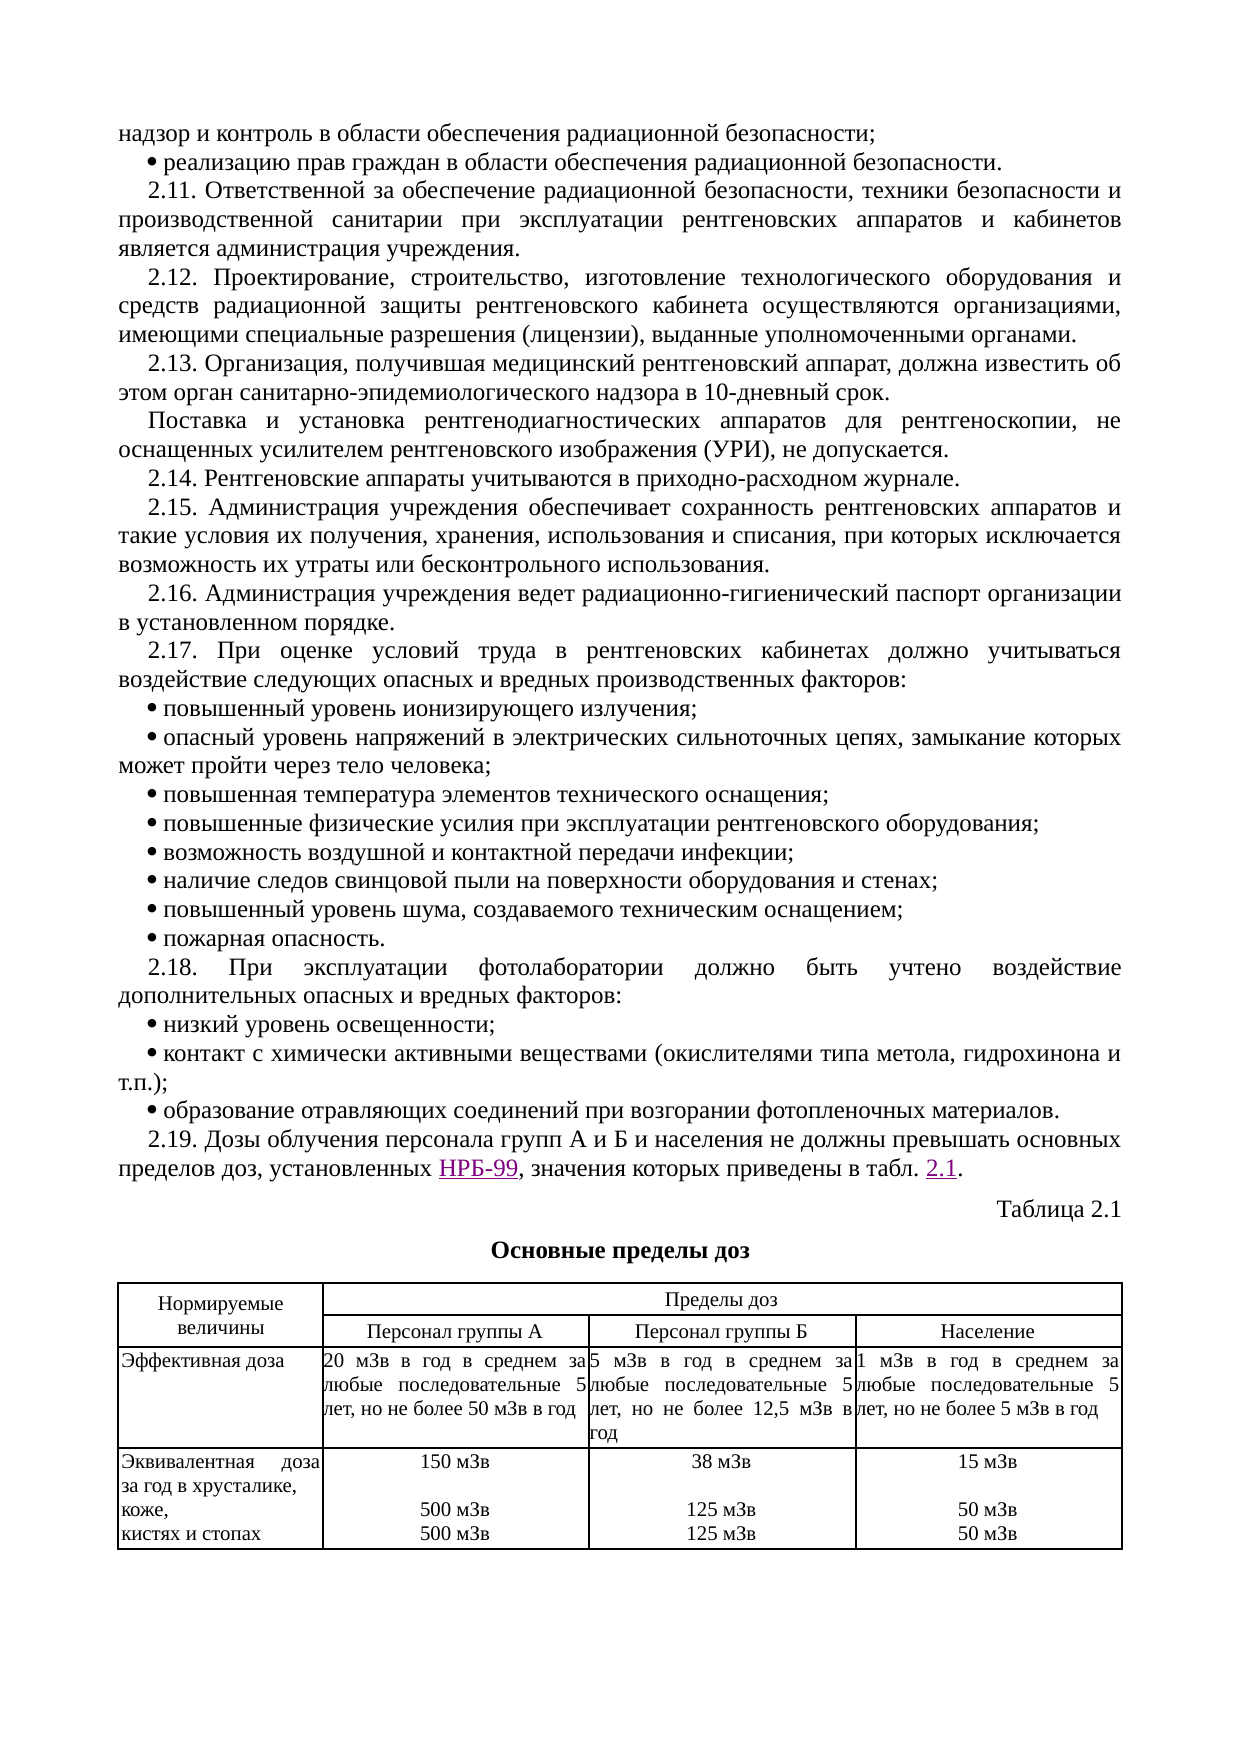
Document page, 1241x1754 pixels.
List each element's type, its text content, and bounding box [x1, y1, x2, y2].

text надзор и контроль в области обеспечения радиационной безопасности; [118, 118, 1122, 147]
table_cell Эквивалентная доза за год в хрусталике, [119, 1449, 322, 1497]
text 2.15. Администрация учреждения обеспечивает сохранность рентгеновских аппаратов и такие условия их получения, хранения, использования и списания, при которых исключается возможность их утраты или бесконтрольного использования. [118, 492, 1122, 578]
text 2.12. Проектирование, строительство, изготовление технологического оборудования и средств радиационной защиты рентгеновского кабинета осуществляются организациями, имеющими специальные разрешения (лицензии), выданные уполномоченными органами. [118, 262, 1122, 348]
text · возможность воздушной и контактной передачи инфекции; [118, 837, 1122, 866]
text 2.16. Администрация учреждения ведет радиационно-гигиенический паспорт организации в установленном порядке. [118, 578, 1122, 636]
table_header Пределы доз [324, 1284, 1121, 1314]
text · низкий уровень освещенности; [118, 1009, 1122, 1038]
table_cell 1 мЗв в год в среднем за любые последовательные 5 лет, но не более 5 мЗв в год [857, 1348, 1121, 1447]
text Поставка и установка рентгенодиагностических аппаратов для рентгеноскопии, не оснащенных усилителем рентгеновского изображения (УРИ), не допускается. [118, 406, 1122, 463]
table_cell 125 мЗв [590, 1497, 855, 1521]
table_cell Население [857, 1316, 1121, 1346]
table_cell 500 мЗв [324, 1521, 588, 1548]
text · повышенные физические усилия при эксплуатации рентгеновского оборудования; [118, 808, 1122, 837]
text 2.19. Дозы облучения персонала групп А и Б и населения не должны превышать основных пределов доз, установленных НРБ-99, значения которых приведены в табл. 2.1. [118, 1124, 1122, 1182]
table_cell 5 мЗв в год в среднем за любые последовательные 5 лет, но не более 12,5 мЗв в год [590, 1348, 855, 1447]
text · реализацию прав граждан в области обеспечения радиационной безопасности. [118, 147, 1122, 176]
table_cell 500 мЗв [324, 1497, 588, 1521]
text Основные пределы доз [118, 1236, 1122, 1264]
text 2.14. Рентгеновские аппараты учитываются в приходно-расходном журнале. [118, 463, 1122, 492]
table_cell 38 мЗв [590, 1449, 855, 1497]
table_cell коже, [119, 1497, 322, 1521]
table_cell кистях и стопах [119, 1521, 322, 1548]
table_cell 20 мЗв в год в среднем за любые последовательные 5 лет, но не более 50 мЗв в год [324, 1348, 588, 1447]
text · повышенный уровень ионизирующего излучения; [118, 693, 1122, 722]
text · наличие следов свинцовой пыли на поверхности оборудования и стенах; [118, 866, 1122, 894]
text 2.18. При эксплуатации фотолаборатории должно быть учтено воздействие дополнительных опасных и вредных факторов: [118, 952, 1122, 1009]
text · образование отравляющих соединений при возгорании фотопленочных материалов. [118, 1096, 1122, 1124]
table_cell 125 мЗв [590, 1521, 855, 1548]
table_cell 50 мЗв [857, 1497, 1121, 1521]
table_cell 50 мЗв [857, 1521, 1121, 1548]
table_cell Персонал группы А [324, 1316, 588, 1346]
text · пожарная опасность. [118, 923, 1122, 952]
text 2.11. Ответственной за обеспечение радиационной безопасности, техники безопасности и производственной санитарии при эксплуатации рентгеновских аппаратов и кабинетов является администрация учреждения. [118, 176, 1122, 262]
text Таблица 2.1 [118, 1194, 1122, 1223]
table_cell 150 мЗв [324, 1449, 588, 1497]
table_cell Эффективная доза [119, 1348, 322, 1447]
table_cell Персонал группы Б [590, 1316, 855, 1346]
text · опасный уровень напряжений в электрических сильноточных цепях, замыкание которых может пройти через тело человека; [118, 722, 1122, 779]
text 2.13. Организация, получившая медицинский рентгеновский аппарат, должна известить об этом орган санитарно-эпидемиологического надзора в 10-дневный срок. [118, 348, 1122, 406]
text · повышенная температура элементов технического оснащения; [118, 779, 1122, 808]
text · повышенный уровень шума, создаваемого техническим оснащением; [118, 894, 1122, 923]
table_cell 15 мЗв [857, 1449, 1121, 1497]
table_header Нормируемые величины [119, 1284, 322, 1346]
text 2.17. При оценке условий труда в рентгеновских кабинетах должно учитываться воздействие следующих опасных и вредных производственных факторов: [118, 636, 1122, 693]
text · контакт с химически активными веществами (окислителями типа метола, гидрохинона и т.п.); [118, 1038, 1122, 1096]
